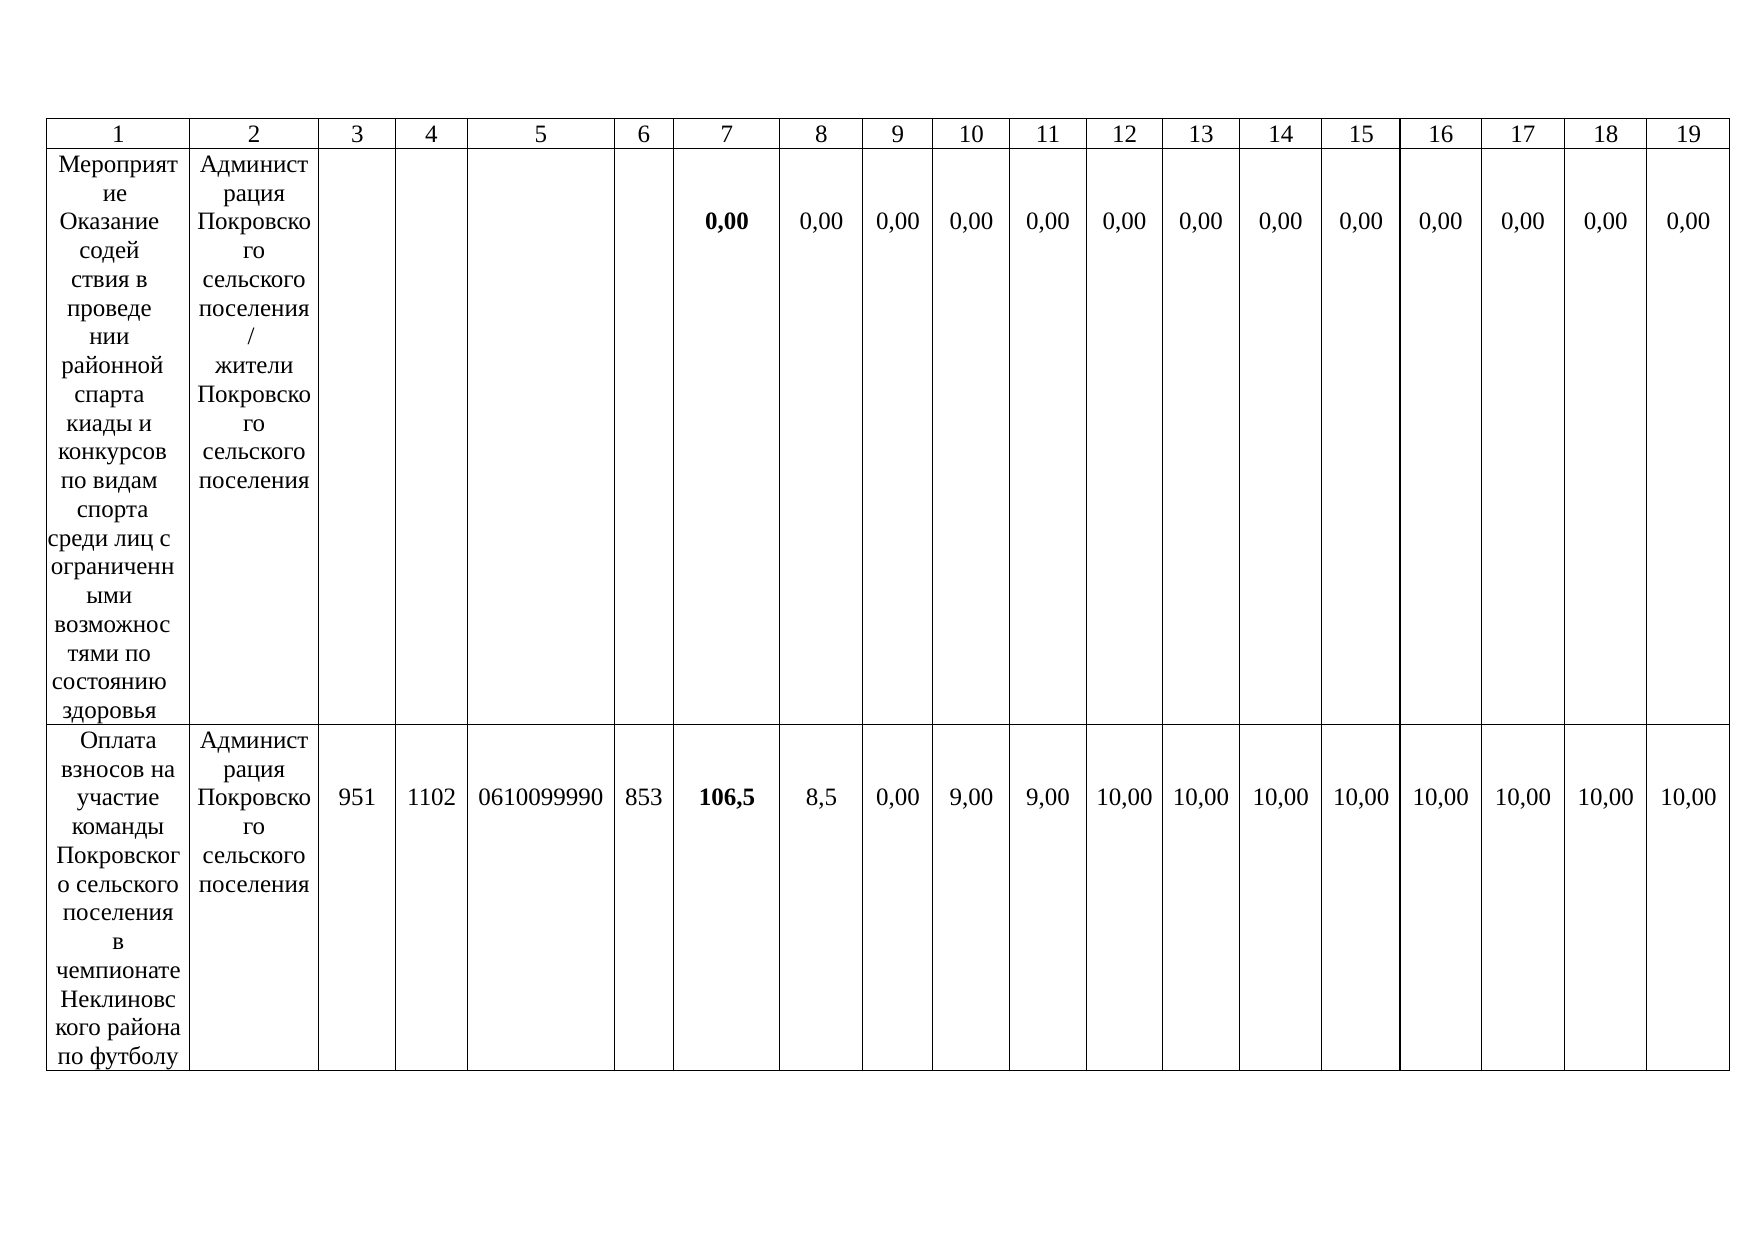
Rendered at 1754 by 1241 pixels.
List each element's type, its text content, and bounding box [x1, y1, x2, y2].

table_cell 8,5 [780, 725, 862, 1070]
table_cell 0,00 [1010, 149, 1086, 724]
table_header 18 [1565, 119, 1646, 148]
table_header 2 [190, 119, 318, 148]
table_cell [319, 149, 395, 724]
table_cell 0,00 [1322, 149, 1399, 724]
table_header 8 [780, 119, 862, 148]
table_header 12 [1087, 119, 1162, 148]
table_cell 10,00 [1401, 725, 1481, 1070]
table_header 6 [615, 119, 673, 148]
table_cell 10,00 [1163, 725, 1239, 1070]
table_cell Оплата взносов на участие команды Покровского сельского поселения в чемпионате Неклиновского района по футболу [47, 725, 189, 1070]
table_cell 0,00 [863, 149, 932, 724]
table_cell [468, 149, 614, 724]
table_cell 10,00 [1647, 725, 1729, 1070]
table_cell 0,00 [674, 149, 779, 724]
table_header 13 [1163, 119, 1239, 148]
table_cell 0,00 [1401, 149, 1481, 724]
table_cell 0,00 [1087, 149, 1162, 724]
table_header 15 [1322, 119, 1399, 148]
table_cell [615, 149, 673, 724]
table_cell 10,00 [1240, 725, 1321, 1070]
table_cell 0,00 [1482, 149, 1564, 724]
table_cell 1102 [396, 725, 467, 1070]
table_cell 9,00 [933, 725, 1009, 1070]
table_cell 951 [319, 725, 395, 1070]
table_cell 0,00 [933, 149, 1009, 724]
table_cell 0610099990 [468, 725, 614, 1070]
table_header 10 [933, 119, 1009, 148]
table_cell 0,00 [1647, 149, 1729, 724]
table_cell Администрация Покровского сельского поселения / жители Покровского сельского поселения [190, 149, 318, 724]
table_cell Мероприятие Оказание содей ствия в проведе нии районной спарта киады и конкурсов по видам спорта среди лиц с ограниченными возможнос тями по состоянию здоровья [47, 149, 189, 724]
table_header 9 [863, 119, 932, 148]
table_cell [396, 149, 467, 724]
table_cell 853 [615, 725, 673, 1070]
table_cell 10,00 [1087, 725, 1162, 1070]
table_header 3 [319, 119, 395, 148]
table_header 5 [468, 119, 614, 148]
table_cell 0,00 [863, 725, 932, 1070]
table_cell 0,00 [780, 149, 862, 724]
table_cell 10,00 [1565, 725, 1646, 1070]
table_header 1 [47, 119, 189, 148]
table_header 16 [1401, 119, 1481, 148]
table_cell 106,5 [674, 725, 779, 1070]
table_cell 9,00 [1010, 725, 1086, 1070]
table_header 14 [1240, 119, 1321, 148]
table_header 4 [396, 119, 467, 148]
table_cell Администрация Покровского сельского поселения [190, 725, 318, 1070]
table_cell 0,00 [1240, 149, 1321, 724]
table_header 7 [674, 119, 779, 148]
table_header 19 [1647, 119, 1729, 148]
table_header 17 [1482, 119, 1564, 148]
table_cell 0,00 [1565, 149, 1646, 724]
table_cell 10,00 [1322, 725, 1399, 1070]
table_cell 10,00 [1482, 725, 1564, 1070]
table_cell 0,00 [1163, 149, 1239, 724]
table_header 11 [1010, 119, 1086, 148]
